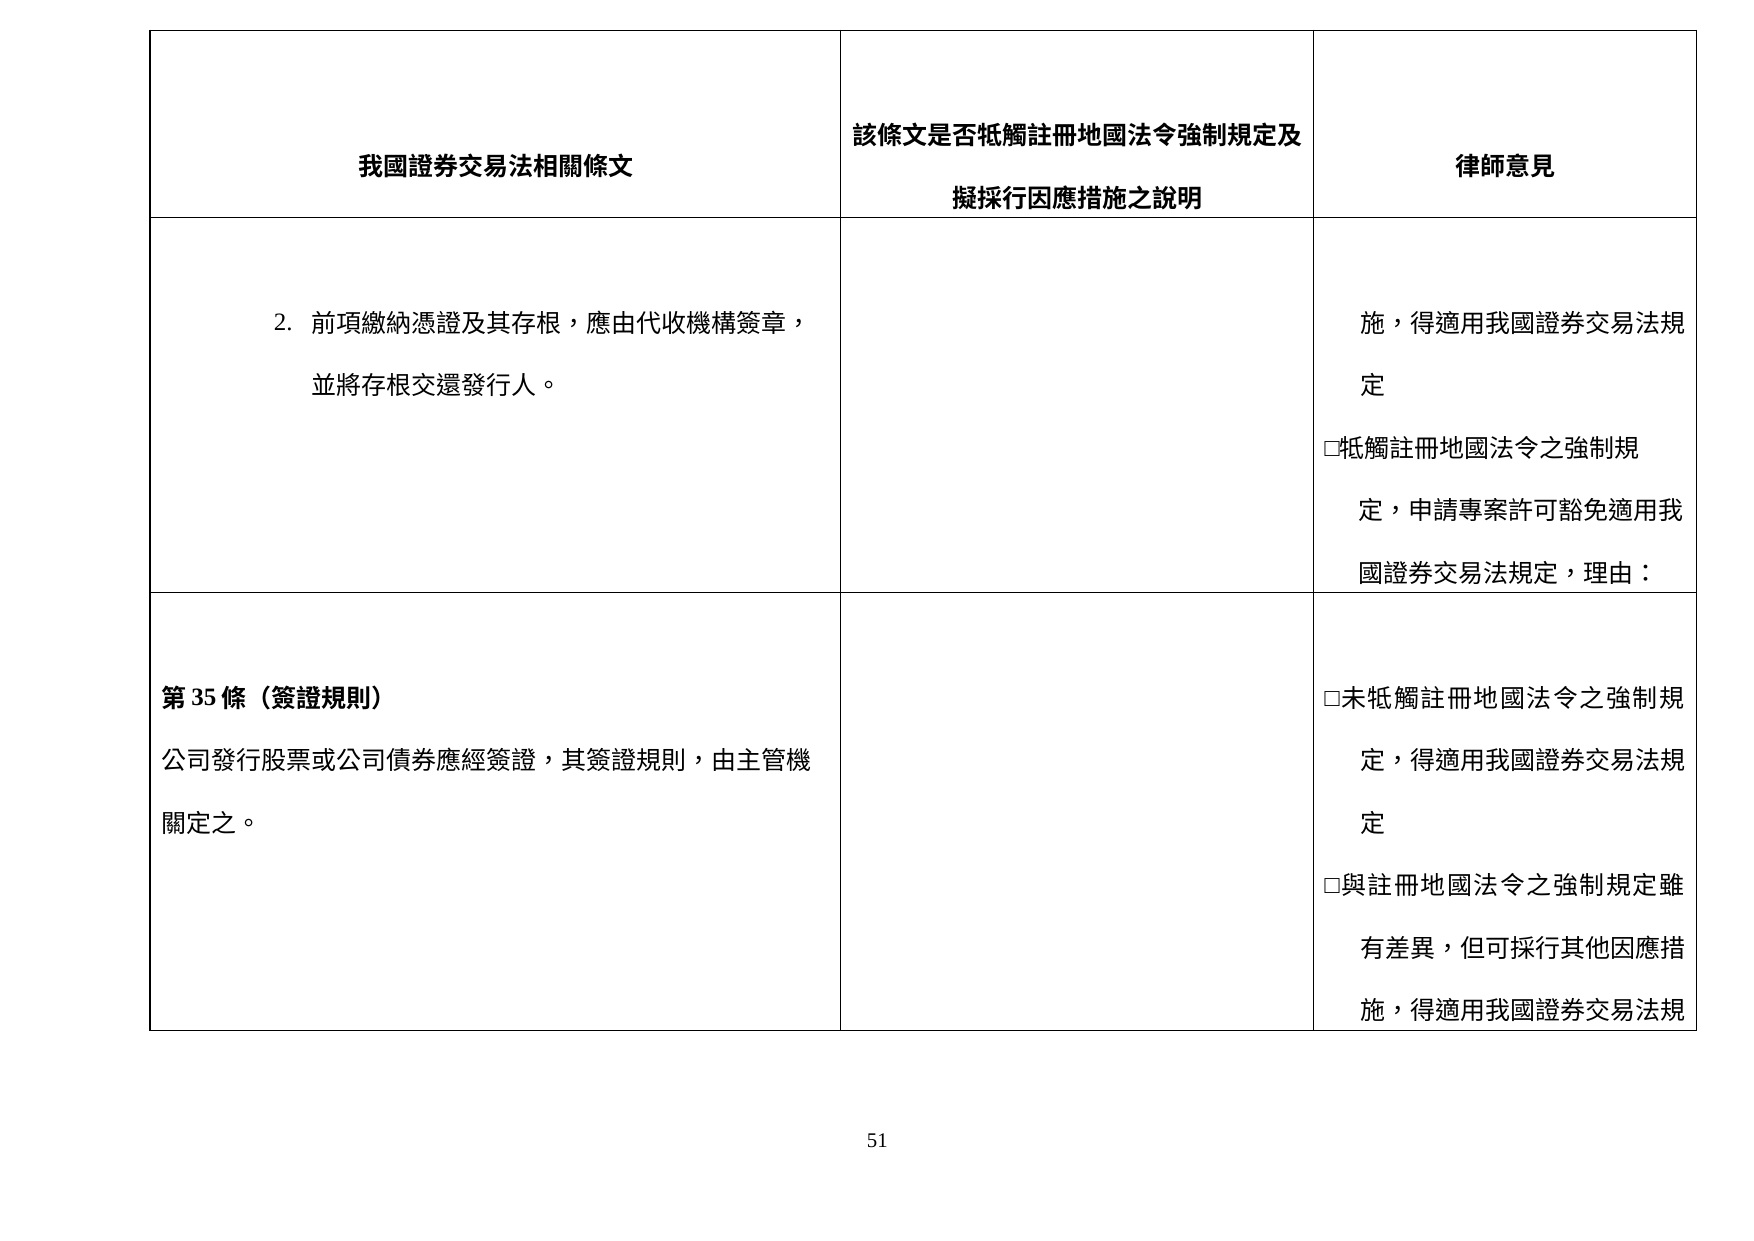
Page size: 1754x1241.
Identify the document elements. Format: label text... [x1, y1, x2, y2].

table_cell [841, 218, 1313, 592]
table_header 該條文是否牴觸註冊地國法令強制規定及擬採行因應措施之說明 [841, 31, 1313, 217]
table_cell 施，得適用我國證券交易法規定 □牴觸註冊地國法令之強制規定，申請專案許可豁免適用我國證券交易法規定，理由： [1314, 218, 1696, 592]
table_cell □未牴觸註冊地國法令之強制規定，得適用我國證券交易法規定 □與註冊地國法令之強制規定雖有差異，但可採行其他因應措施，得適用我國證券交易法規 [1314, 593, 1696, 1029]
table_header 我國證券交易法相關條文 [151, 31, 840, 217]
table_cell 第33條第1項、第2項（繳納股款或債款） 認股人或應募人繳納股款或債款，應將款項連同認股書或應募書向代收款項之機構繳納之；代收機構收款後，應向各該繳款人交付經由發行人簽章之股款或債款之繳納憑證。 前項繳納憑證及其存根，應由代收機構簽章，並將存根交還發行人。 [151, 218, 840, 592]
table_header 律師意見 [1314, 31, 1696, 217]
table_cell [841, 593, 1313, 1029]
table_cell 第35條（簽證規則） 公司發行股票或公司債券應經簽證，其簽證規則，由主管機關定之。 [151, 593, 840, 1029]
